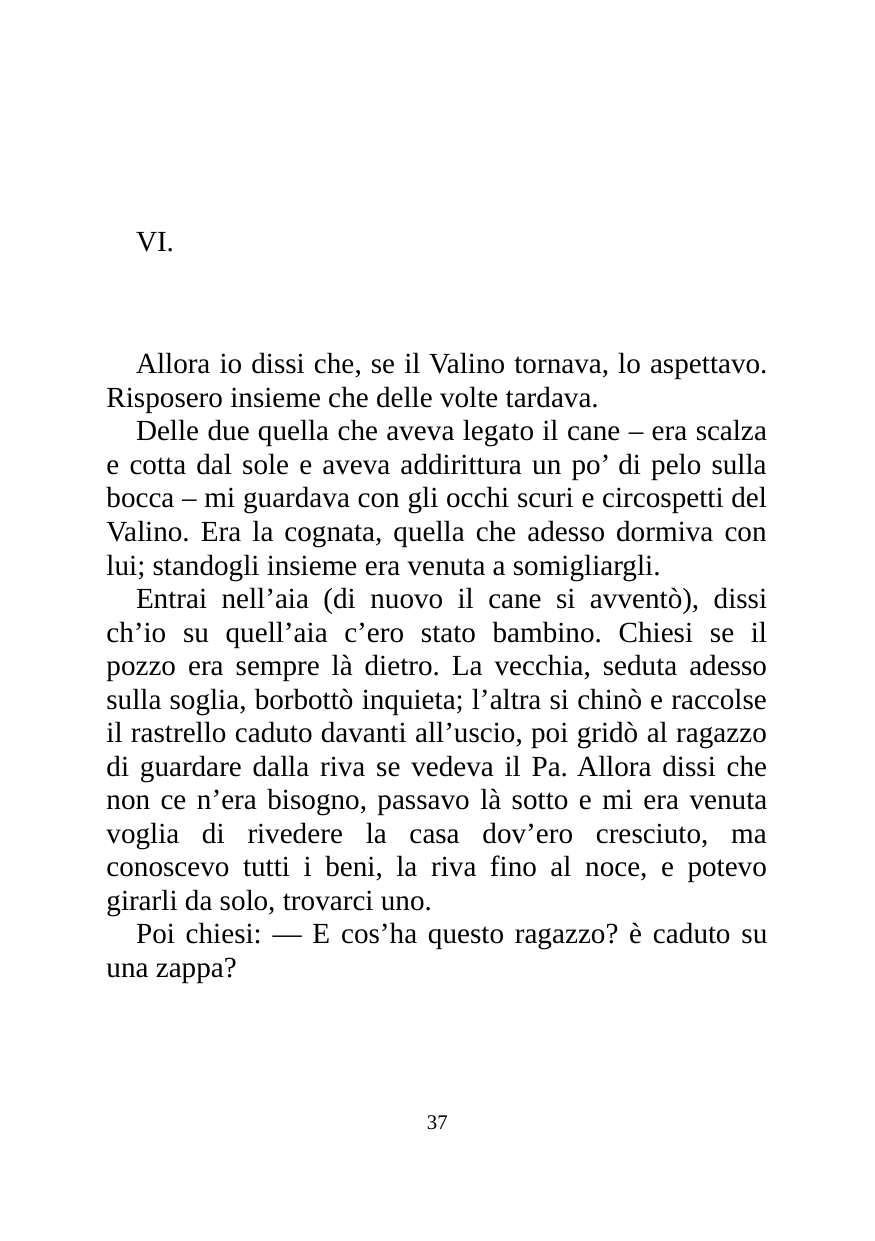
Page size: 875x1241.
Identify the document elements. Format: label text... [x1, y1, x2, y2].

text Allora io dissi che, se il Valino tornava, lo aspettavo. Risposero insieme che delle volte tardava. [106, 346, 768, 413]
subtitle VI. [106, 224, 768, 258]
text Delle due quella che aveva legato il cane – era scalza e cotta dal sole e aveva addirittura un po’ di pelo sulla bocca – mi guardava con gli occhi scuri e circospetti del Valino. Era la cognata, quella che adesso dormiva con lui; standogli insieme era venuta a somigliargli. [106, 413, 768, 581]
text Entrai nell’aia (di nuovo il cane si avventò), dissi ch’io su quell’aia c’ero stato bambino. Chiesi se il pozzo era sempre là dietro. La vecchia, seduta adesso sulla soglia, borbottò inquieta; l’altra si chinò e raccolse il rastrello caduto davanti all’uscio, poi gridò al ragazzo di guardare dalla riva se vedeva il Pa. Allora dissi che non ce n’era bisogno, passavo là sotto e mi era venuta voglia di rivedere la casa dov’ero cresciuto, ma conoscevo tutti i beni, la riva fino al noce, e potevo girarli da solo, trovarci uno. [106, 581, 768, 917]
text Poi chiesi: — E cos’ha questo ragazzo? è caduto su una zappa? [106, 917, 768, 984]
